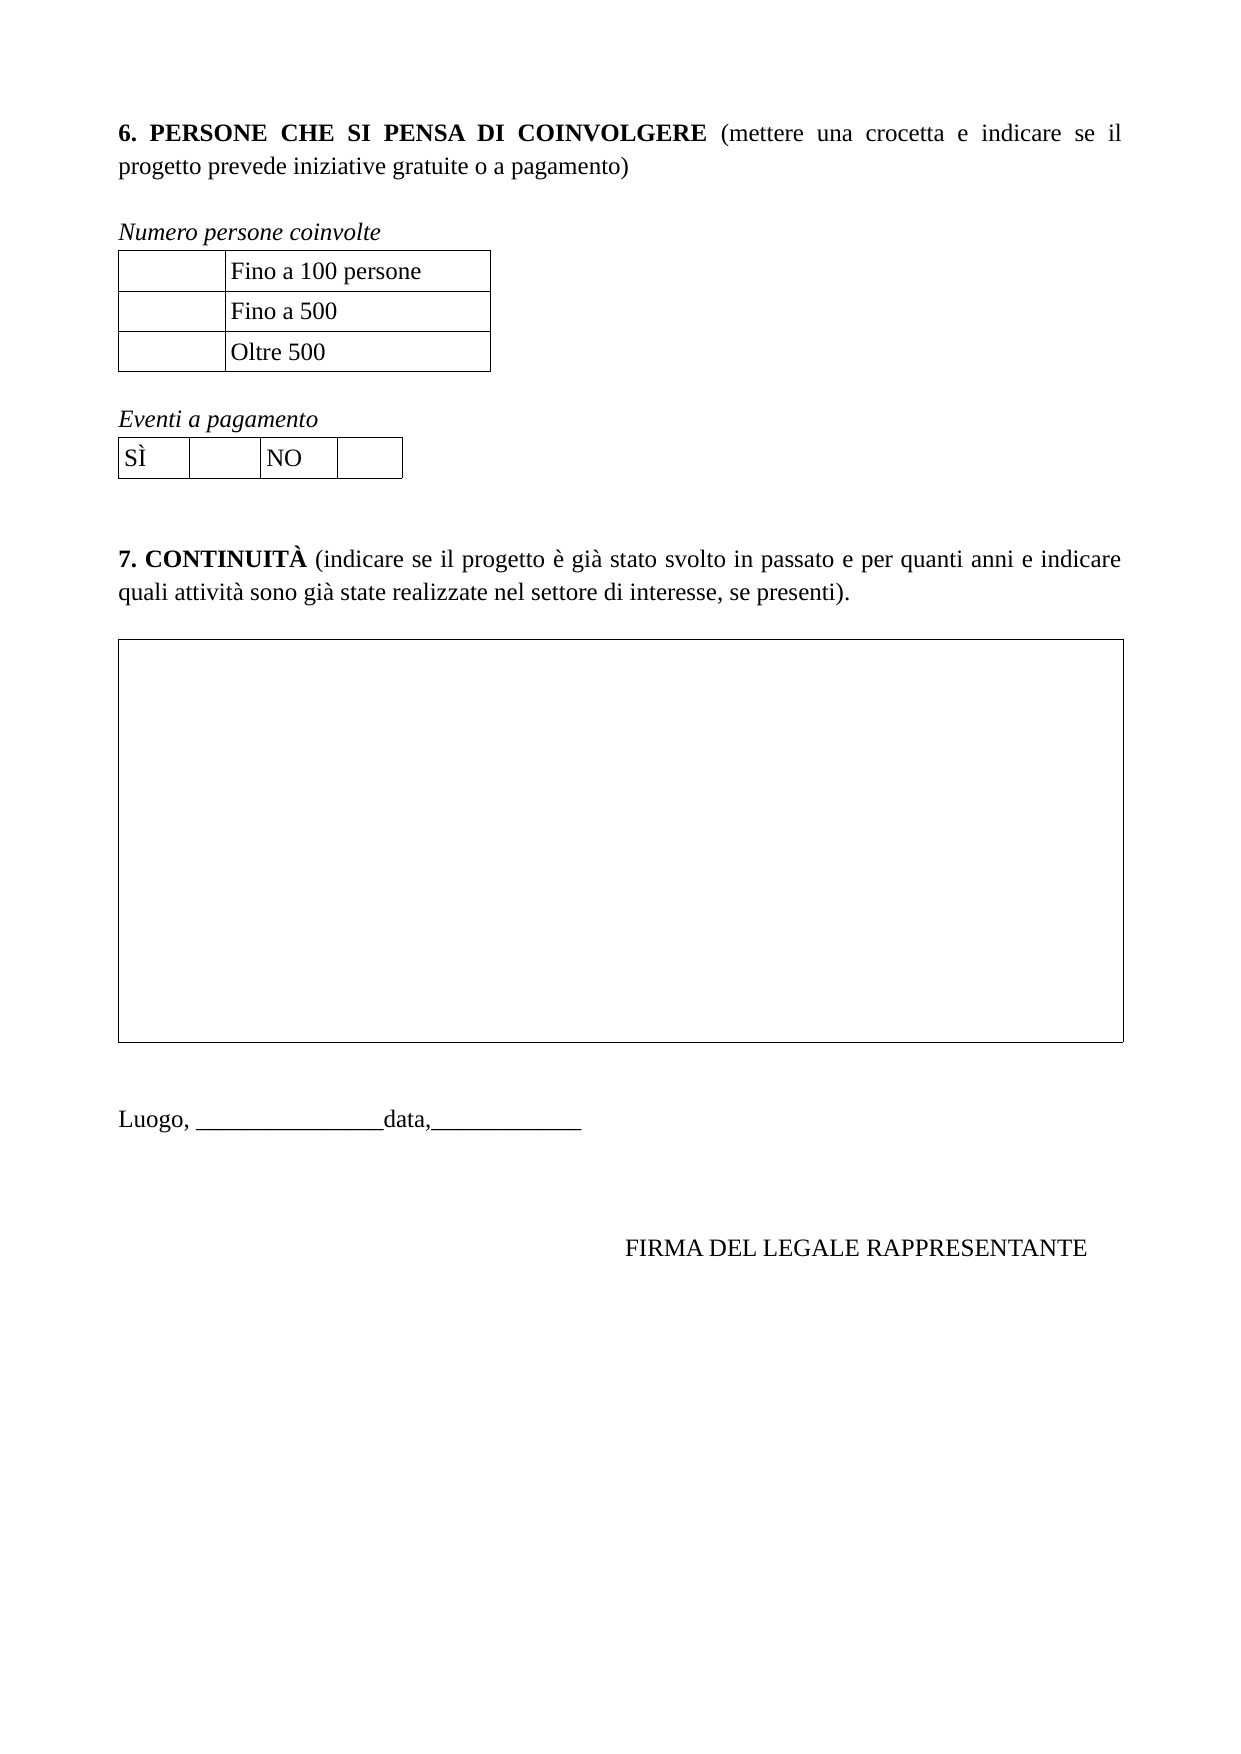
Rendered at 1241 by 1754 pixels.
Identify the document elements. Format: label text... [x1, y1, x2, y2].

table_header [190, 438, 260, 478]
text FIRMA DEL LEGALE RAPPRESENTANTE [591, 1233, 1122, 1262]
table_cell Fino a 500 [226, 292, 490, 331]
text Numero persone coinvolte [118, 217, 1122, 246]
table_header [338, 438, 402, 478]
text 7. Continuità (indicare se il progetto è già stato svolto in passato e per quanti anni e indicare quali attività sono già state realizzate nel settore di interesse, se presenti). [118, 544, 1122, 606]
text 6. PERSONE CHE SI PENSA DI COINVOLGERE (mettere una crocetta e indicare se il progetto prevede iniziative gratuite o a pagamento) [118, 118, 1122, 180]
table_header [119, 640, 1123, 1042]
text Luogo, _______________data,____________ [118, 1104, 1122, 1133]
text Eventi a pagamento [118, 404, 1122, 433]
table_cell Oltre 500 [226, 332, 490, 371]
table_cell [119, 292, 225, 331]
table_header Fino a 100 persone [226, 251, 490, 291]
table_header Sì [119, 438, 189, 478]
table_cell [119, 332, 225, 371]
table_header NO [261, 438, 337, 478]
table_header [119, 251, 225, 291]
